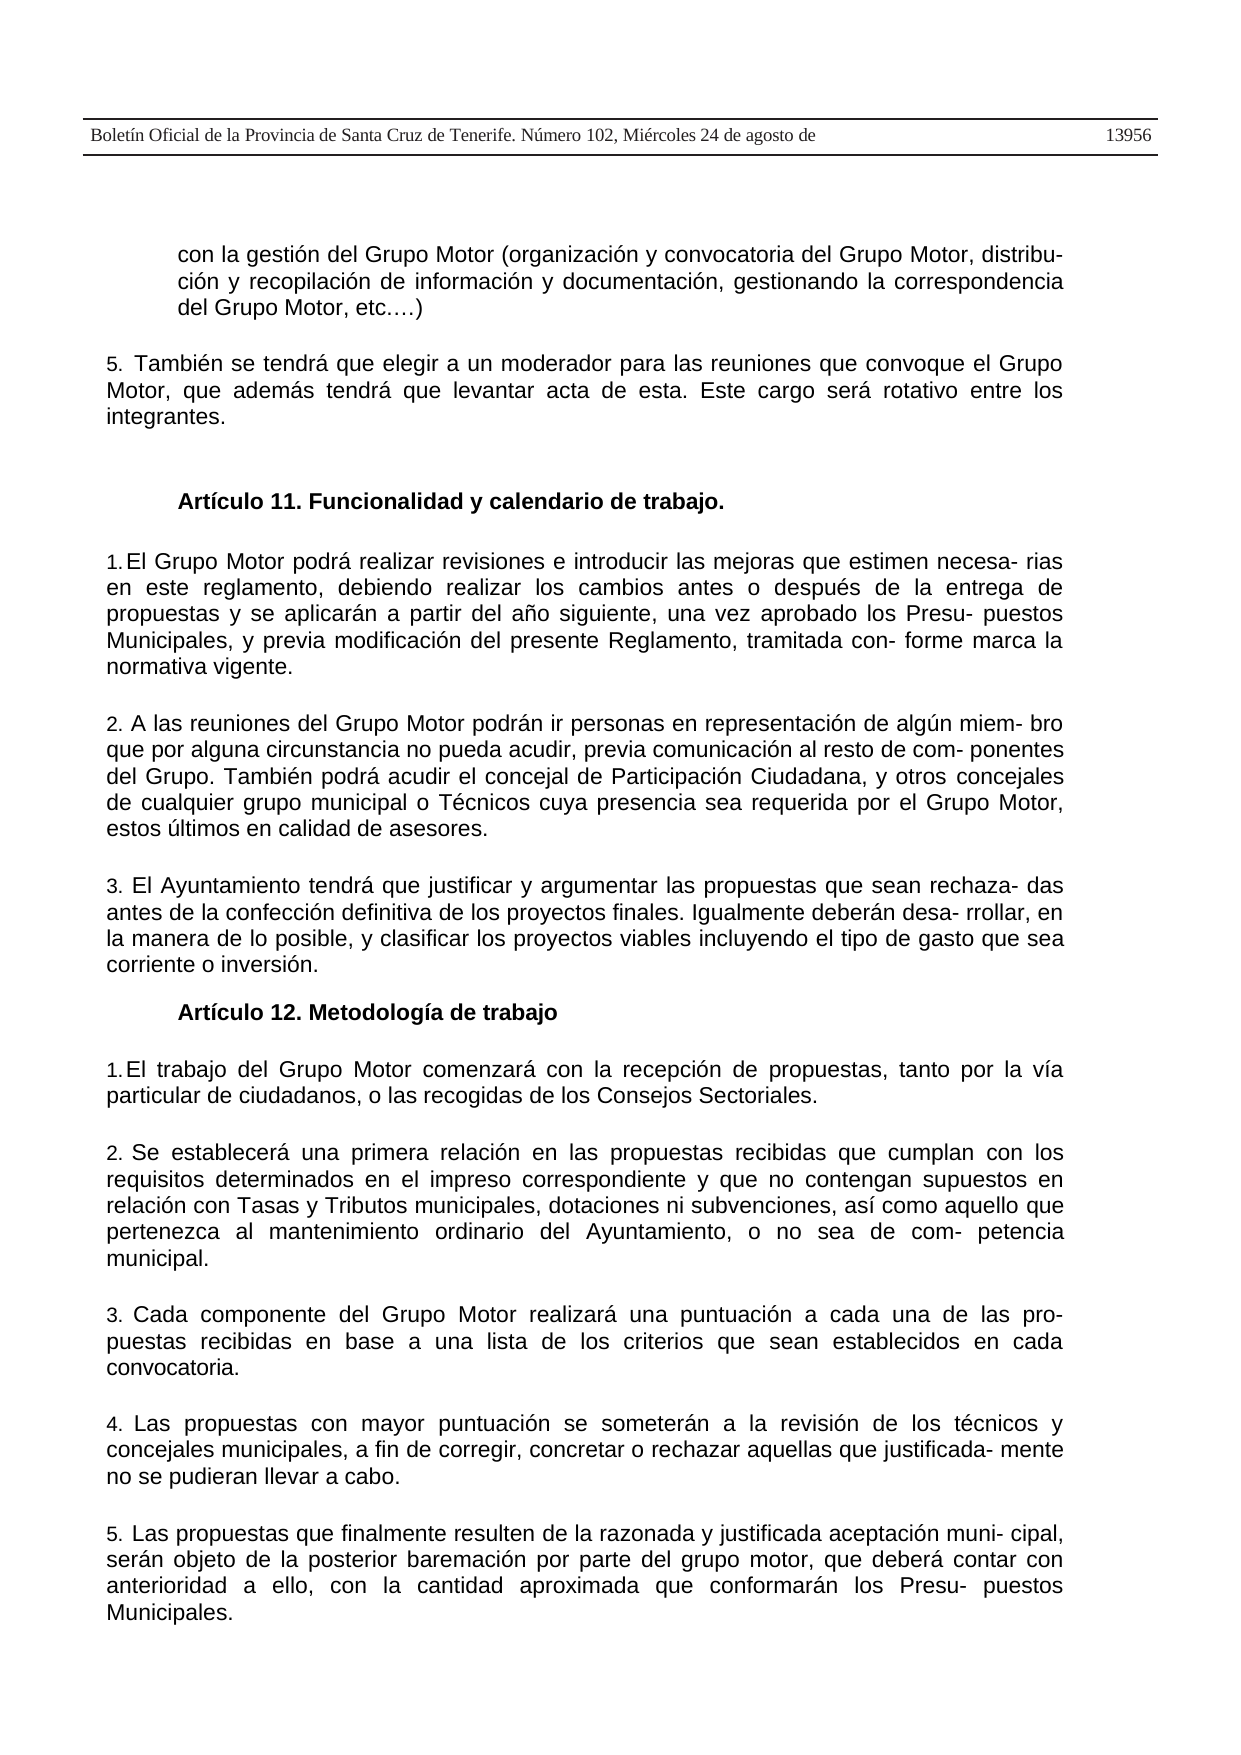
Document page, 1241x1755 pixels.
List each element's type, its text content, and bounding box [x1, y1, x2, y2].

list Las propuestas con mayor puntuación se someterán a la revisión de los técnicos y concejales municipales, a fin de corregir, concretar o rechazar aquellas que justificada- mente no se pudieran llevar a cabo. [106, 1410, 1064, 1489]
list A las reuniones del Grupo Motor podrán ir personas en representación de algún miem- bro que por alguna circunstancia no pueda acudir, previa comunicación al resto de com- ponentes del Grupo. También podrá acudir el concejal de Participación Ciudadana, y otros concejales de cualquier grupo municipal o Técnicos cuya presencia sea requerida por el Grupo Motor, estos últimos en calidad de asesores. [106, 710, 1064, 842]
list Cada componente del Grupo Motor realizará una puntuación a cada una de las pro- puestas recibidas en base a una lista de los criterios que sean establecidos en cada convocatoria. [106, 1301, 1064, 1381]
list Las propuestas que finalmente resulten de la razonada y justificada aceptación muni- cipal, serán objeto de la posterior baremación por parte del grupo motor, que deberá contar con anterioridad a ello, con la cantidad aproximada que conformarán los Presu- puestos Municipales. [106, 1519, 1064, 1625]
list El Grupo Motor podrá realizar revisiones e introducir las mejoras que estimen necesa- rias en este reglamento, debiendo realizar los cambios antes o después de la entrega de propuestas y se aplicarán a partir del año siguiente, una vez aprobado los Presu- puestos Municipales, y previa modificación del presente Reglamento, tramitada con- forme marca la normativa vigente. [106, 548, 1064, 679]
list También se tendrá que elegir a un moderador para las reuniones que convoque el Grupo Motor, que además tendrá que levantar acta de esta. Este cargo será rotativo entre los integrantes. [106, 350, 1064, 429]
subtitle Artículo 11. Funcionalidad y calendario de trabajo. [177, 488, 1134, 515]
subtitle Artículo 12. Metodología de trabajo [177, 999, 1134, 1026]
text con la gestión del Grupo Motor (organización y convocatoria del Grupo Motor, distribu- ción y recopilación de información y documentación, gestionando la correspondencia del Grupo Motor, etc.…) [177, 241, 1064, 320]
list El Ayuntamiento tendrá que justificar y argumentar las propuestas que sean rechaza- das antes de la confección definitiva de los proyectos finales. Igualmente deberán desa- rrollar, en la manera de lo posible, y clasificar los proyectos viables incluyendo el tipo de gasto que sea corriente o inversión. [106, 872, 1064, 977]
list El trabajo del Grupo Motor comenzará con la recepción de propuestas, tanto por la vía particular de ciudadanos, o las recogidas de los Consejos Sectoriales. [106, 1056, 1064, 1109]
list Se establecerá una primera relación en las propuestas recibidas que cumplan con los requisitos determinados en el impreso correspondiente y que no contengan supuestos en relación con Tasas y Tributos municipales, dotaciones ni subvenciones, así como aquello que pertenezca al mantenimiento ordinario del Ayuntamiento, o no sea de com- petencia municipal. [106, 1139, 1064, 1271]
